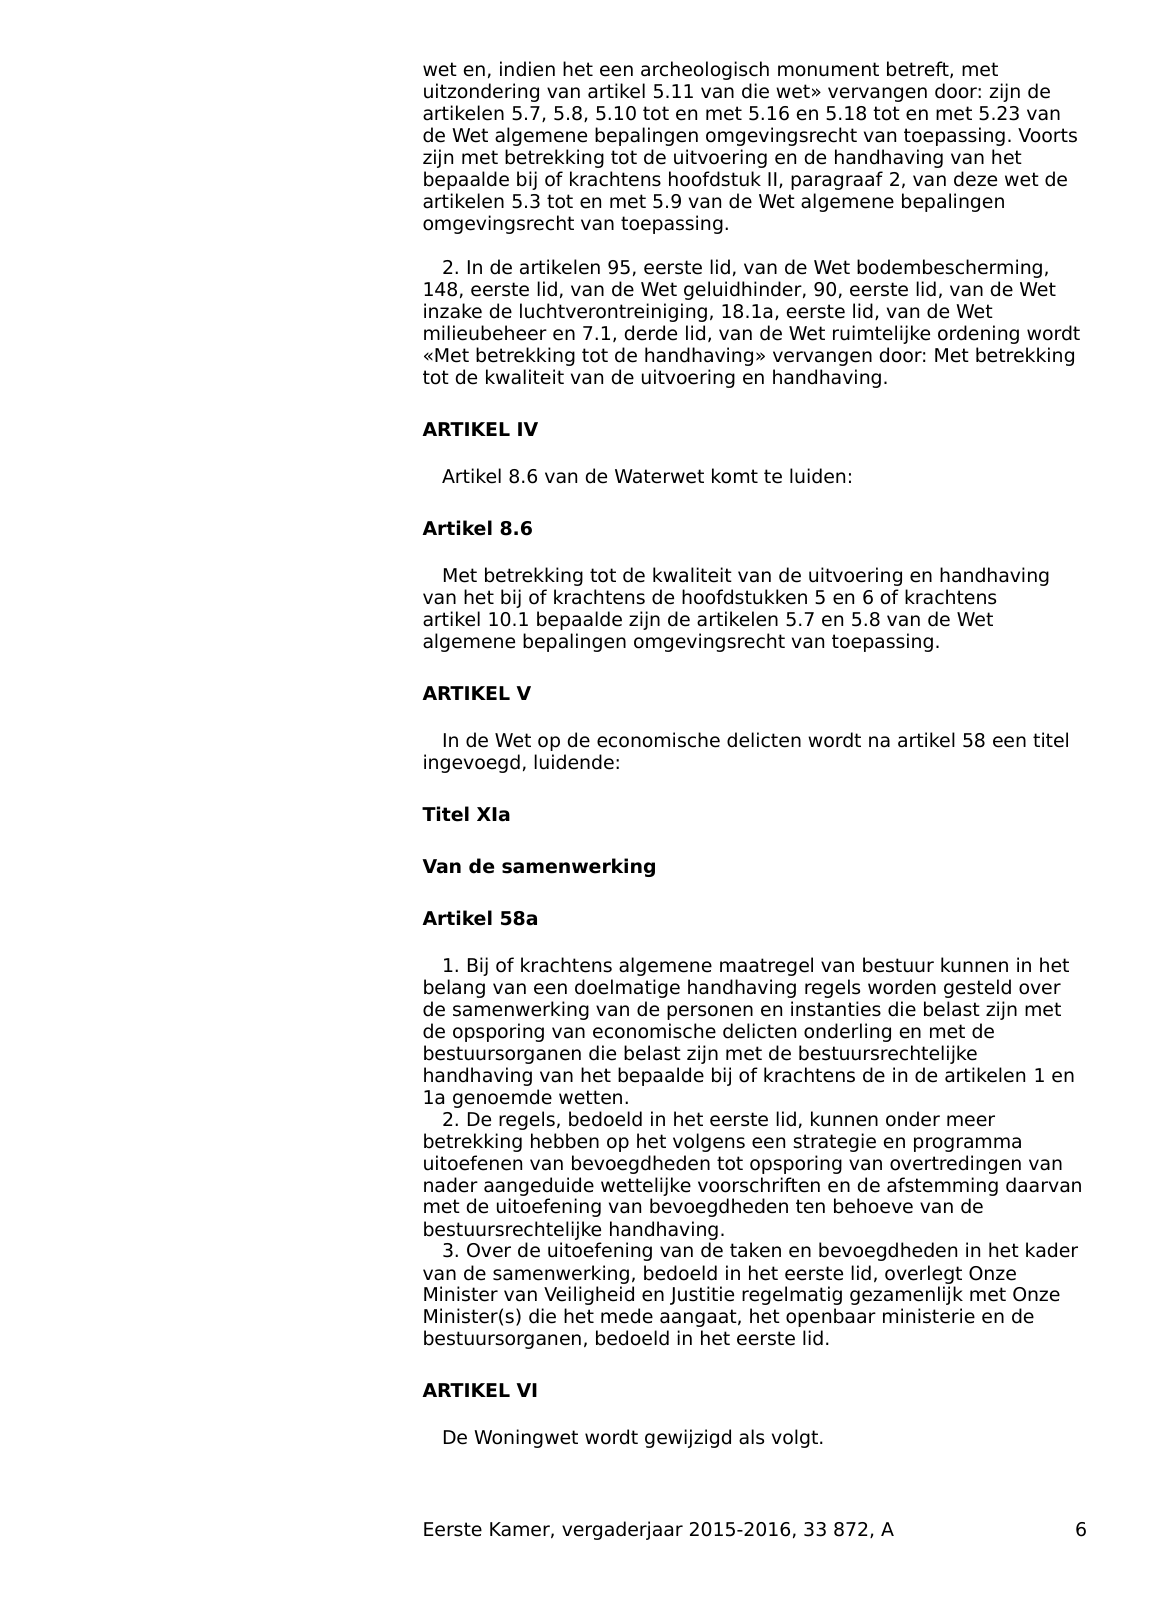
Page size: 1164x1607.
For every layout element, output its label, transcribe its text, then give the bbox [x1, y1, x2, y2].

text 2. In de artikelen 95, eerste lid, van de Wet bodembescherming, 148, eerste lid, van de Wet geluidhinder, 90, eerste lid, van de Wet inzake de luchtverontreiniging, 18.1a, eerste lid, van de Wet milieubeheer en 7.1, derde lid, van de Wet ruimtelijke ordening wordt «Met betrekking tot de handhaving» vervangen door: Met betrekking tot de kwaliteit van de uitvoering en handhaving. [422, 257, 1087, 389]
text wet en, indien het een archeologisch monument betreft, met uitzondering van artikel 5.11 van die wet» vervangen door: zijn de artikelen 5.7, 5.8, 5.10 tot en met 5.16 en 5.18 tot en met 5.23 van de Wet algemene bepalingen omgevingsrecht van toepassing. Voorts zijn met betrekking tot de uitvoering en de handhaving van het bepaalde bij of krachtens hoofdstuk II, paragraaf 2, van deze wet de artikelen 5.3 tot en met 5.9 van de Wet algemene bepalingen omgevingsrecht van toepassing. [422, 59, 1087, 235]
subtitle Artikel 8.6 [422, 518, 1087, 540]
text 3. Over de uitoefening van de taken en bevoegdheden in het kader van de samenwerking, bedoeld in het eerste lid, overlegt Onze Minister van Veiligheid en Justitie regelmatig gezamenlijk met Onze Minister(s) die het mede aangaat, het openbaar ministerie en de bestuursorganen, bedoeld in het eerste lid. [422, 1240, 1087, 1350]
text 2. De regels, bedoeld in het eerste lid, kunnen onder meer betrekking hebben op het volgens een strategie en programma uitoefenen van bevoegdheden tot opsporing van overtredingen van nader aangeduide wettelijke voorschriften en de afstemming daarvan met de uitoefening van bevoegdheden ten behoeve van de bestuursrechtelijke handhaving. [422, 1108, 1087, 1240]
subtitle Titel XIa [422, 804, 1087, 826]
text Artikel 8.6 van de Waterwet komt te luiden: [422, 466, 1087, 488]
subtitle ARTIKEL IV [422, 419, 1087, 441]
text 1. Bij of krachtens algemene maatregel van bestuur kunnen in het belang van een doelmatige handhaving regels worden gesteld over de samenwerking van de personen en instanties die belast zijn met de opsporing van economische delicten onderling en met de bestuursorganen die belast zijn met de bestuursrechtelijke handhaving van het bepaalde bij of krachtens de in de artikelen 1 en 1a genoemde wetten. [422, 955, 1087, 1108]
text De Woningwet wordt gewijzigd als volgt. [422, 1427, 1087, 1449]
subtitle ARTIKEL VI [422, 1380, 1087, 1402]
subtitle Van de samenwerking [422, 856, 1087, 878]
text Met betrekking tot de kwaliteit van de uitvoering en handhaving van het bij of krachtens de hoofdstukken 5 en 6 of krachtens artikel 10.1 bepaalde zijn de artikelen 5.7 en 5.8 van de Wet algemene bepalingen omgevingsrecht van toepassing. [422, 565, 1087, 653]
subtitle Artikel 58a [422, 908, 1087, 930]
text In de Wet op de economische delicten wordt na artikel 58 een titel ingevoegd, luidende: [422, 730, 1087, 774]
subtitle ARTIKEL V [422, 683, 1087, 705]
